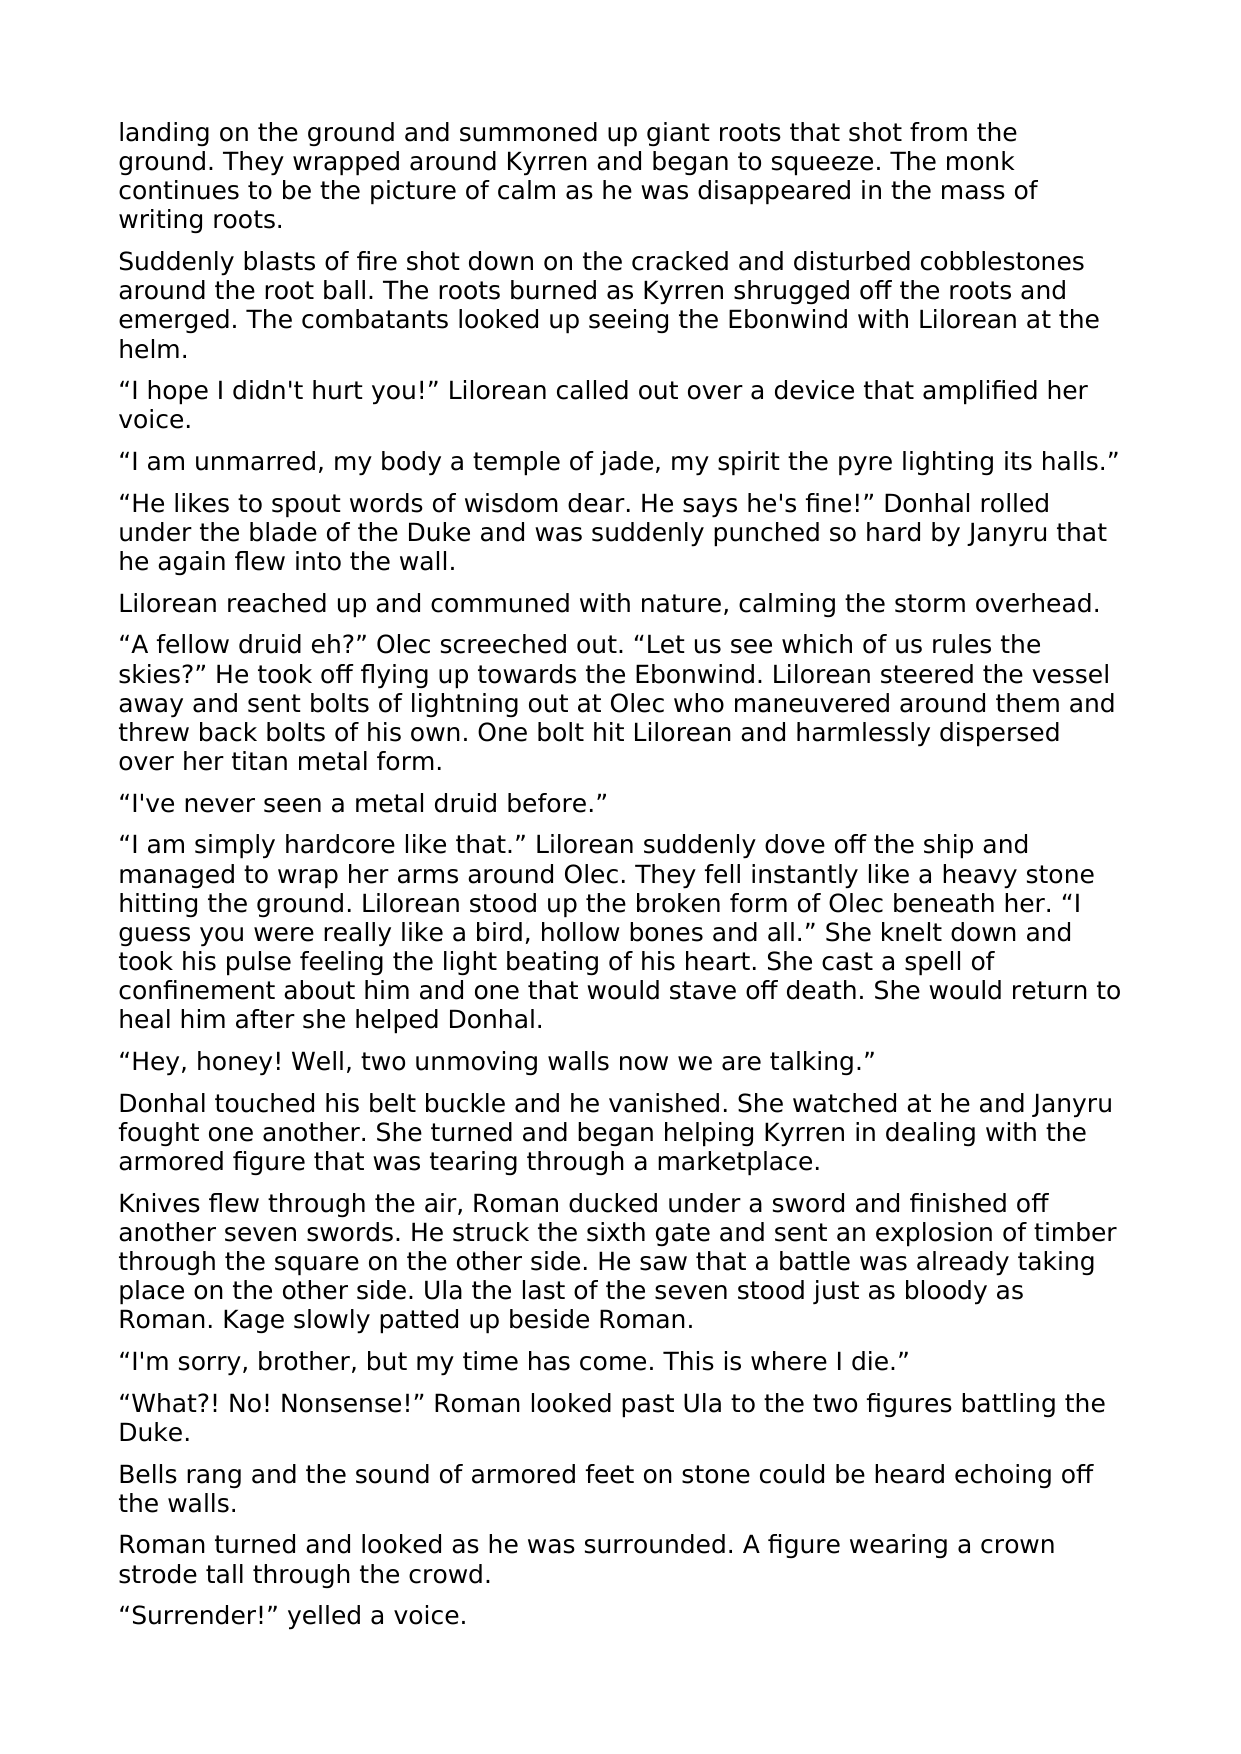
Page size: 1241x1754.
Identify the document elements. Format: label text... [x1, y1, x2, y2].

text landing on the ground and summoned up giant roots that shot from the ground. They wrapped around Kyrren and began to squeeze. The monk continues to be the picture of calm as he was disappeared in the mass of writing roots. [118, 118, 1122, 235]
text “I'm sorry, brother, but my time has come. This is where I die.” [118, 1347, 1122, 1376]
text “I hope I didn't hurt you!” Lilorean called out over a device that amplified her voice. [118, 376, 1122, 435]
text Donhal touched his belt buckle and he vanished. She watched at he and Janyru fought one another. She turned and began helping Kyrren in dealing with the armored figure that was tearing through a marketplace. [118, 1089, 1122, 1176]
text Bells rang and the sound of armored feet on stone could be heard echoing off the walls. [118, 1460, 1122, 1518]
text “What?! No! Nonsense!” Roman looked past Ula to the two figures battling the Duke. [118, 1389, 1122, 1447]
text Roman turned and looked as he was surrounded. A figure wearing a crown strode tall through the crowd. [118, 1531, 1122, 1589]
text “Hey, honey! Well, two unmoving walls now we are talking.” [118, 1047, 1122, 1076]
text “I am unmarred, my body a temple of jade, my spirit the pyre lighting its halls.” [118, 447, 1122, 476]
text Knives flew through the air, Roman ducked under a sword and finished off another seven swords. He struck the sixth gate and sent an explosion of timber through the square on the other side. He saw that a battle was already taking place on the other side. Ula the last of the seven stood just as bloody as Roman. Kage slowly patted up beside Roman. [118, 1189, 1122, 1335]
text “Surrender!” yelled a voice. [118, 1601, 1122, 1631]
text Lilorean reached up and communed with nature, calming the storm overhead. [118, 589, 1122, 618]
text Suddenly blasts of fire shot down on the cracked and disturbed cobblestones around the root ball. The roots burned as Kyrren shrugged off the roots and emerged. The combatants looked up seeing the Ebonwind with Lilorean at the helm. [118, 247, 1122, 364]
text “He likes to spout words of wisdom dear. He says he's fine!” Donhal rolled under the blade of the Duke and was suddenly punched so hard by Janyru that he again flew into the wall. [118, 489, 1122, 576]
text “I am simply hardcore like that.” Lilorean suddenly dove off the ship and managed to wrap her arms around Olec. They fell instantly like a heavy stone hitting the ground. Lilorean stood up the broken form of Olec beneath her. “I guess you were really like a bird, hollow bones and all.” She knelt down and took his pulse feeling the light beating of his heart. She cast a spell of confinement about him and one that would stave off death. She would return to heal him after she helped Donhal. [118, 831, 1122, 1035]
text “I've never seen a metal druid before.” [118, 789, 1122, 818]
text “A fellow druid eh?” Olec screeched out. “Let us see which of us rules the skies?” He took off flying up towards the Ebonwind. Lilorean steered the vessel away and sent bolts of lightning out at Olec who maneuvered around them and threw back bolts of his own. One bolt hit Lilorean and harmlessly dispersed over her titan metal form. [118, 631, 1122, 776]
